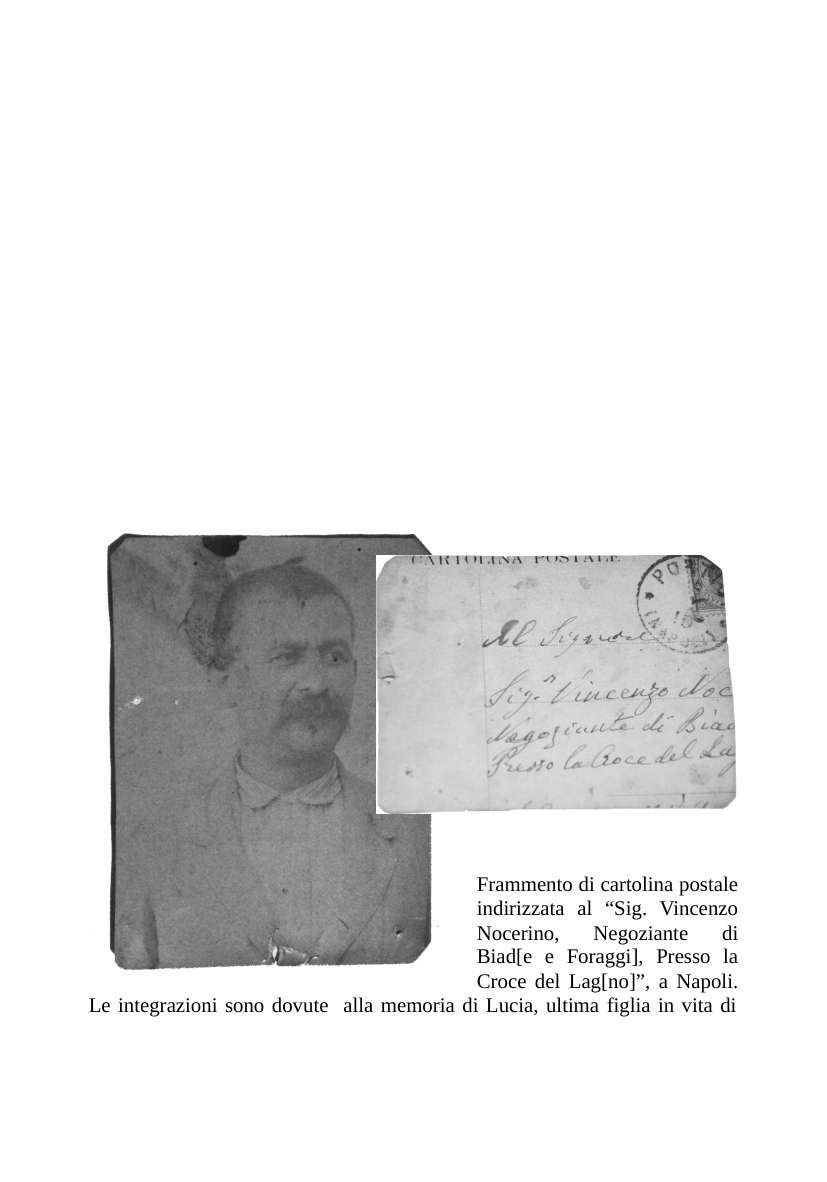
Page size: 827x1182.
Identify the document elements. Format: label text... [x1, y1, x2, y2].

text Frammento di cartolina postale indirizzata al “Sig. Vincenzo Nocerino, Negoziante di Biad[e e Foraggi], Presso la Croce del Lag[no]”, a Napoli. Le integrazioni sono dovute alla memoria di Lucia, ultima figlia in vita di [88, 872, 738, 1017]
picture [92, 517, 737, 986]
